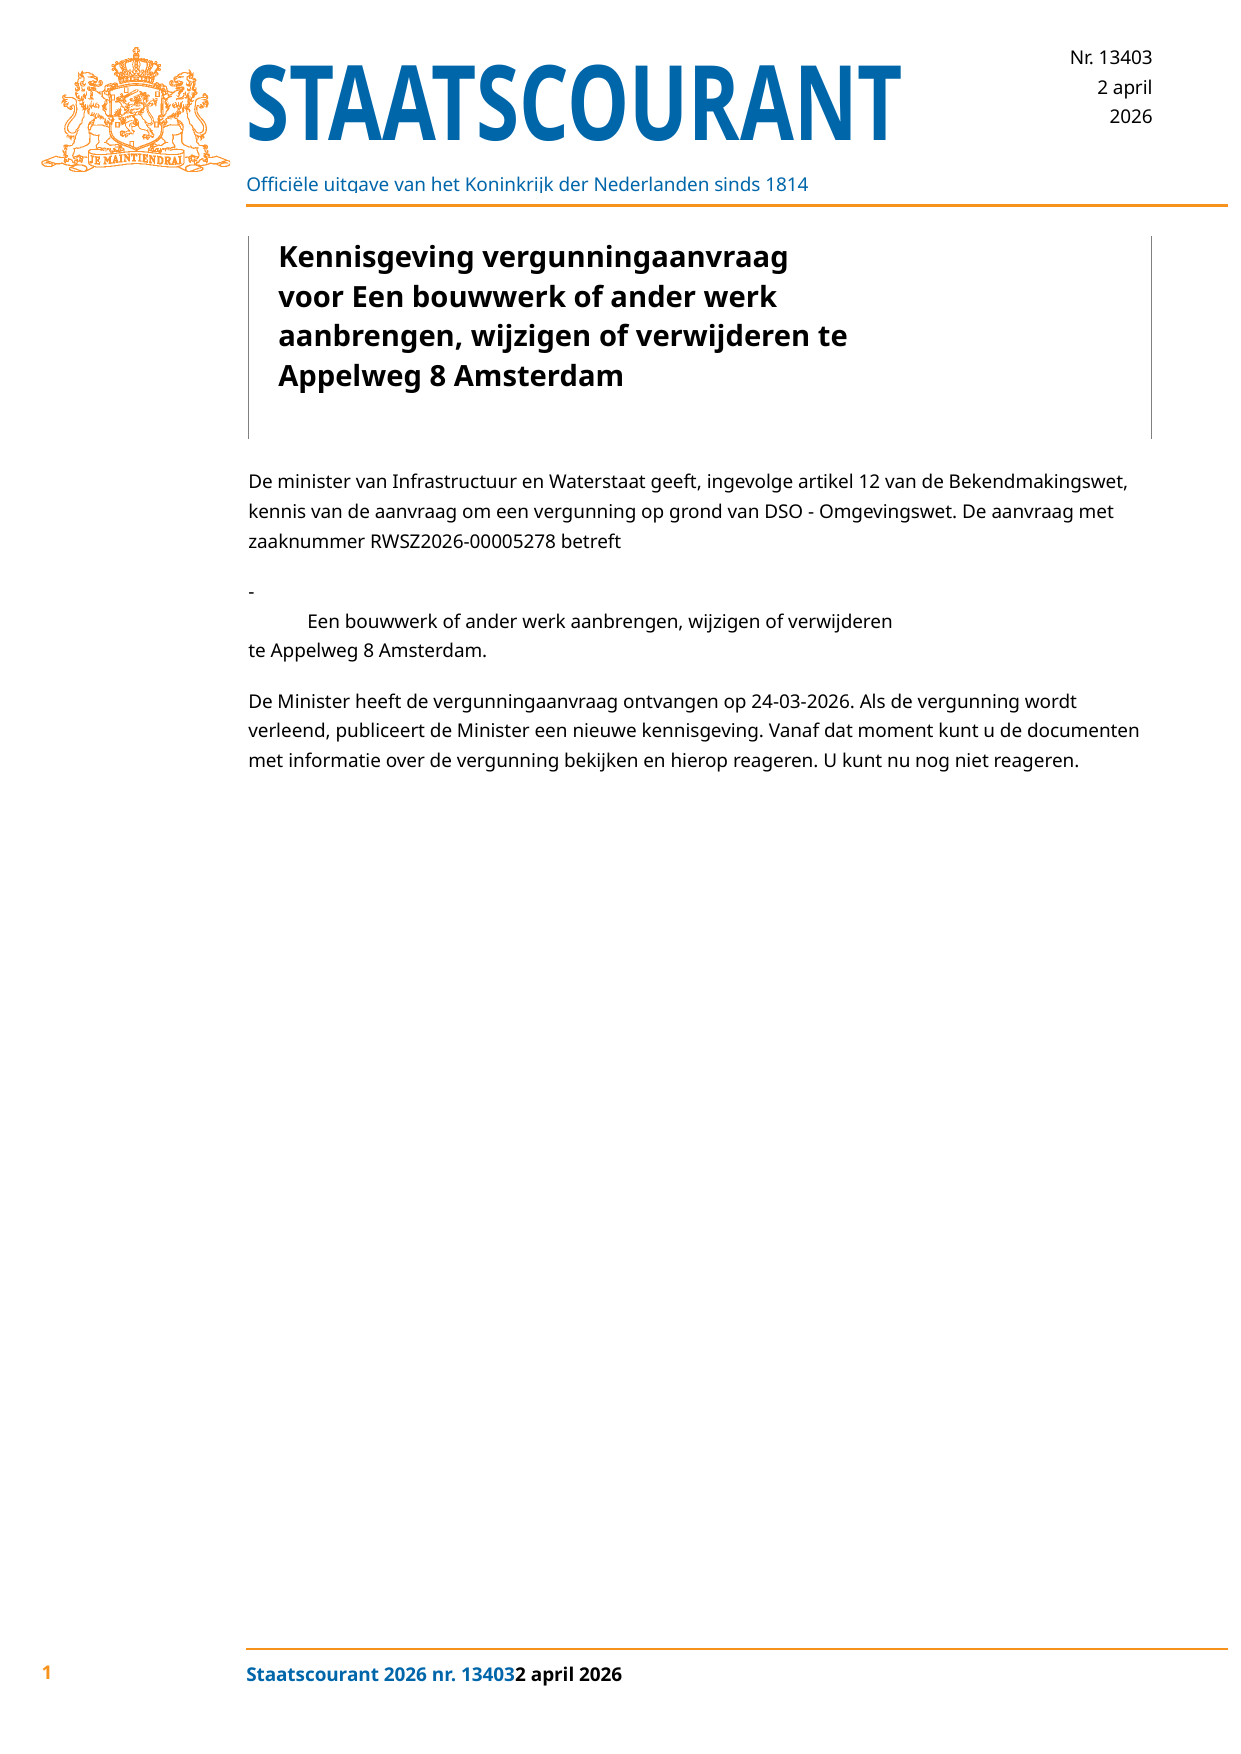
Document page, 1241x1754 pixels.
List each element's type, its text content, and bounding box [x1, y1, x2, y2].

text te Appelweg 8 Amsterdam. [248, 637, 1152, 663]
table_header [850, 414, 1151, 439]
table_header Kennisgeving vergunningaanvraag voor Een bouwwerk of ander werk aanbrengen, wijzigen of verwijderen te Appelweg 8 Amsterdam [249, 236, 850, 439]
table_header [850, 236, 912, 413]
text De minister van Infrastructuur en Waterstaat geeft, ingevolge artikel 12 van de Bekendmakingswet, kennis van de aanvraag om een vergunning op grond van DSO - Omgevingswet. De aanvraag met zaaknummer RWSZ2026-00005278 betreft [248, 469, 1152, 553]
picture [41, 47, 231, 172]
text De Minister heeft de vergunningaanvraag ontvangen op 24-03-2026. Als de vergunning wordt verleend, publiceert de Minister een nieuwe kennisgeving. Vanaf dat moment kunt u de documenten met informatie over de vergunning bekijken en hierop reageren. U kunt nu nog niet reageren. [248, 688, 1152, 773]
list Een bouwwerk of ander werk aanbrengen, wijzigen of verwijderen [248, 608, 1152, 633]
table_header [1090, 236, 1151, 413]
picture [912, 236, 1090, 414]
